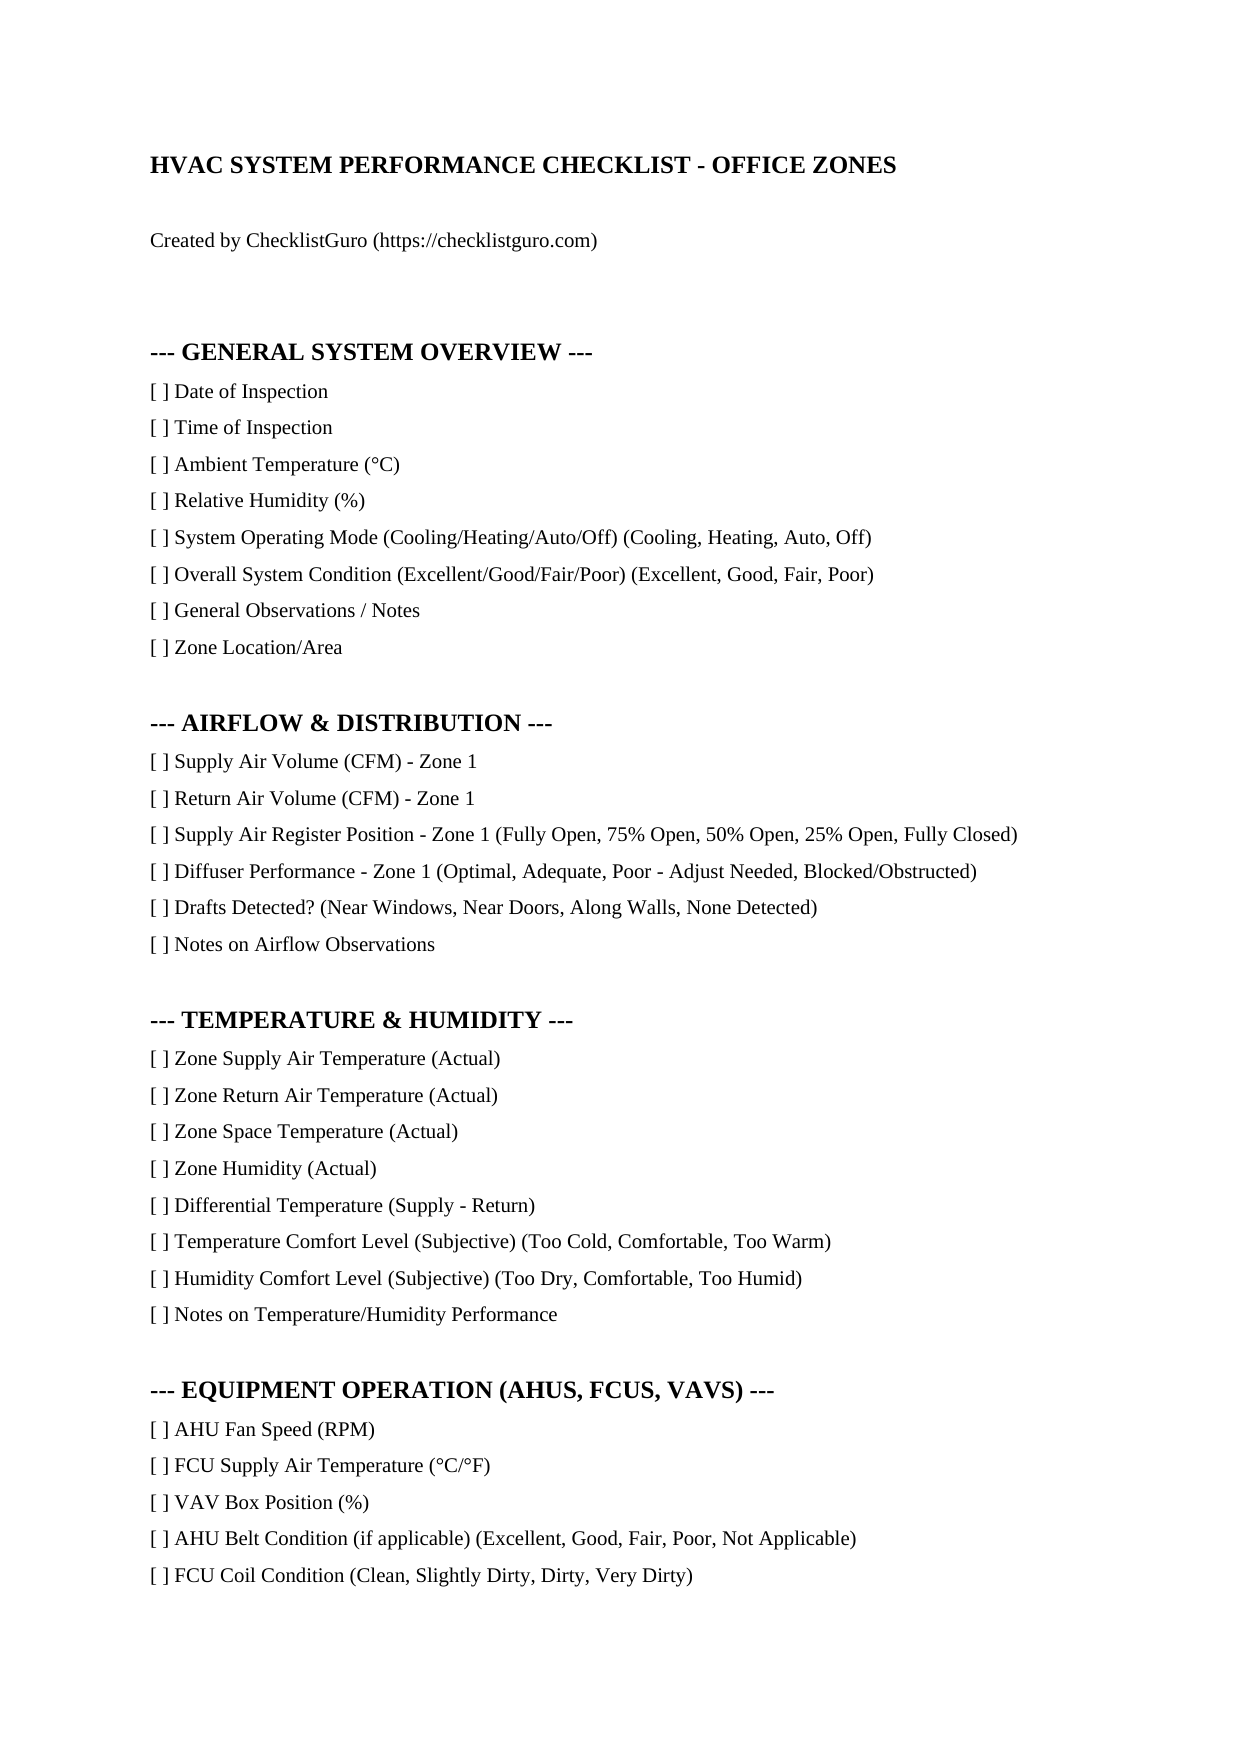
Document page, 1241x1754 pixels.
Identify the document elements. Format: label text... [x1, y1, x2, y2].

text --- GENERAL SYSTEM OVERVIEW --- [150, 337, 1090, 366]
text [ ] AHU Fan Speed (RPM) [150, 1417, 1090, 1441]
text [ ] Time of Inspection [150, 415, 1090, 439]
text [ ] Drafts Detected? (Near Windows, Near Doors, Along Walls, None Detected) [150, 895, 1090, 919]
text [ ] Supply Air Register Position - Zone 1 (Fully Open, 75% Open, 50% Open, 25% Open, Fully Closed) [150, 822, 1090, 846]
text [ ] Notes on Airflow Observations [150, 932, 1090, 956]
text [ ] Differential Temperature (Supply - Return) [150, 1192, 1090, 1217]
text [ ] Humidity Comfort Level (Subjective) (Too Dry, Comfortable, Too Humid) [150, 1266, 1090, 1290]
text [ ] Temperature Comfort Level (Subjective) (Too Cold, Comfortable, Too Warm) [150, 1229, 1090, 1253]
text [ ] Overall System Condition (Excellent/Good/Fair/Poor) (Excellent, Good, Fair, Poor) [150, 562, 1090, 586]
text [ ] Date of Inspection [150, 379, 1090, 403]
text [ ] VAV Box Position (%) [150, 1490, 1090, 1514]
text [ ] FCU Supply Air Temperature (°C/°F) [150, 1453, 1090, 1477]
text [ ] Notes on Temperature/Humidity Performance [150, 1302, 1090, 1326]
text --- TEMPERATURE & HUMIDITY --- [150, 1005, 1090, 1034]
text [ ] FCU Coil Condition (Clean, Slightly Dirty, Dirty, Very Dirty) [150, 1563, 1090, 1587]
text [ ] General Observations / Notes [150, 598, 1090, 622]
text [ ] Ambient Temperature (°C) [150, 452, 1090, 476]
text [ ] Supply Air Volume (CFM) - Zone 1 [150, 749, 1090, 773]
text Created by ChecklistGuro (https://checklistguro.com) [150, 228, 1090, 252]
text --- AIRFLOW & DISTRIBUTION --- [150, 708, 1090, 737]
text --- EQUIPMENT OPERATION (AHUS, FCUS, VAVS) --- [150, 1375, 1090, 1404]
text [ ] Diffuser Performance - Zone 1 (Optimal, Adequate, Poor - Adjust Needed, Blocked/Obstructed) [150, 859, 1090, 883]
text [ ] Zone Location/Area [150, 635, 1090, 659]
text HVAC SYSTEM PERFORMANCE CHECKLIST - OFFICE ZONES [150, 150, 1090, 179]
text [ ] Zone Return Air Temperature (Actual) [150, 1083, 1090, 1107]
text [ ] AHU Belt Condition (if applicable) (Excellent, Good, Fair, Poor, Not Applicable) [150, 1526, 1090, 1550]
text [ ] Zone Humidity (Actual) [150, 1156, 1090, 1180]
text [ ] Return Air Volume (CFM) - Zone 1 [150, 786, 1090, 810]
text [ ] System Operating Mode (Cooling/Heating/Auto/Off) (Cooling, Heating, Auto, Off) [150, 525, 1090, 549]
text [ ] Zone Space Temperature (Actual) [150, 1119, 1090, 1143]
text [ ] Relative Humidity (%) [150, 488, 1090, 512]
text [ ] Zone Supply Air Temperature (Actual) [150, 1046, 1090, 1070]
